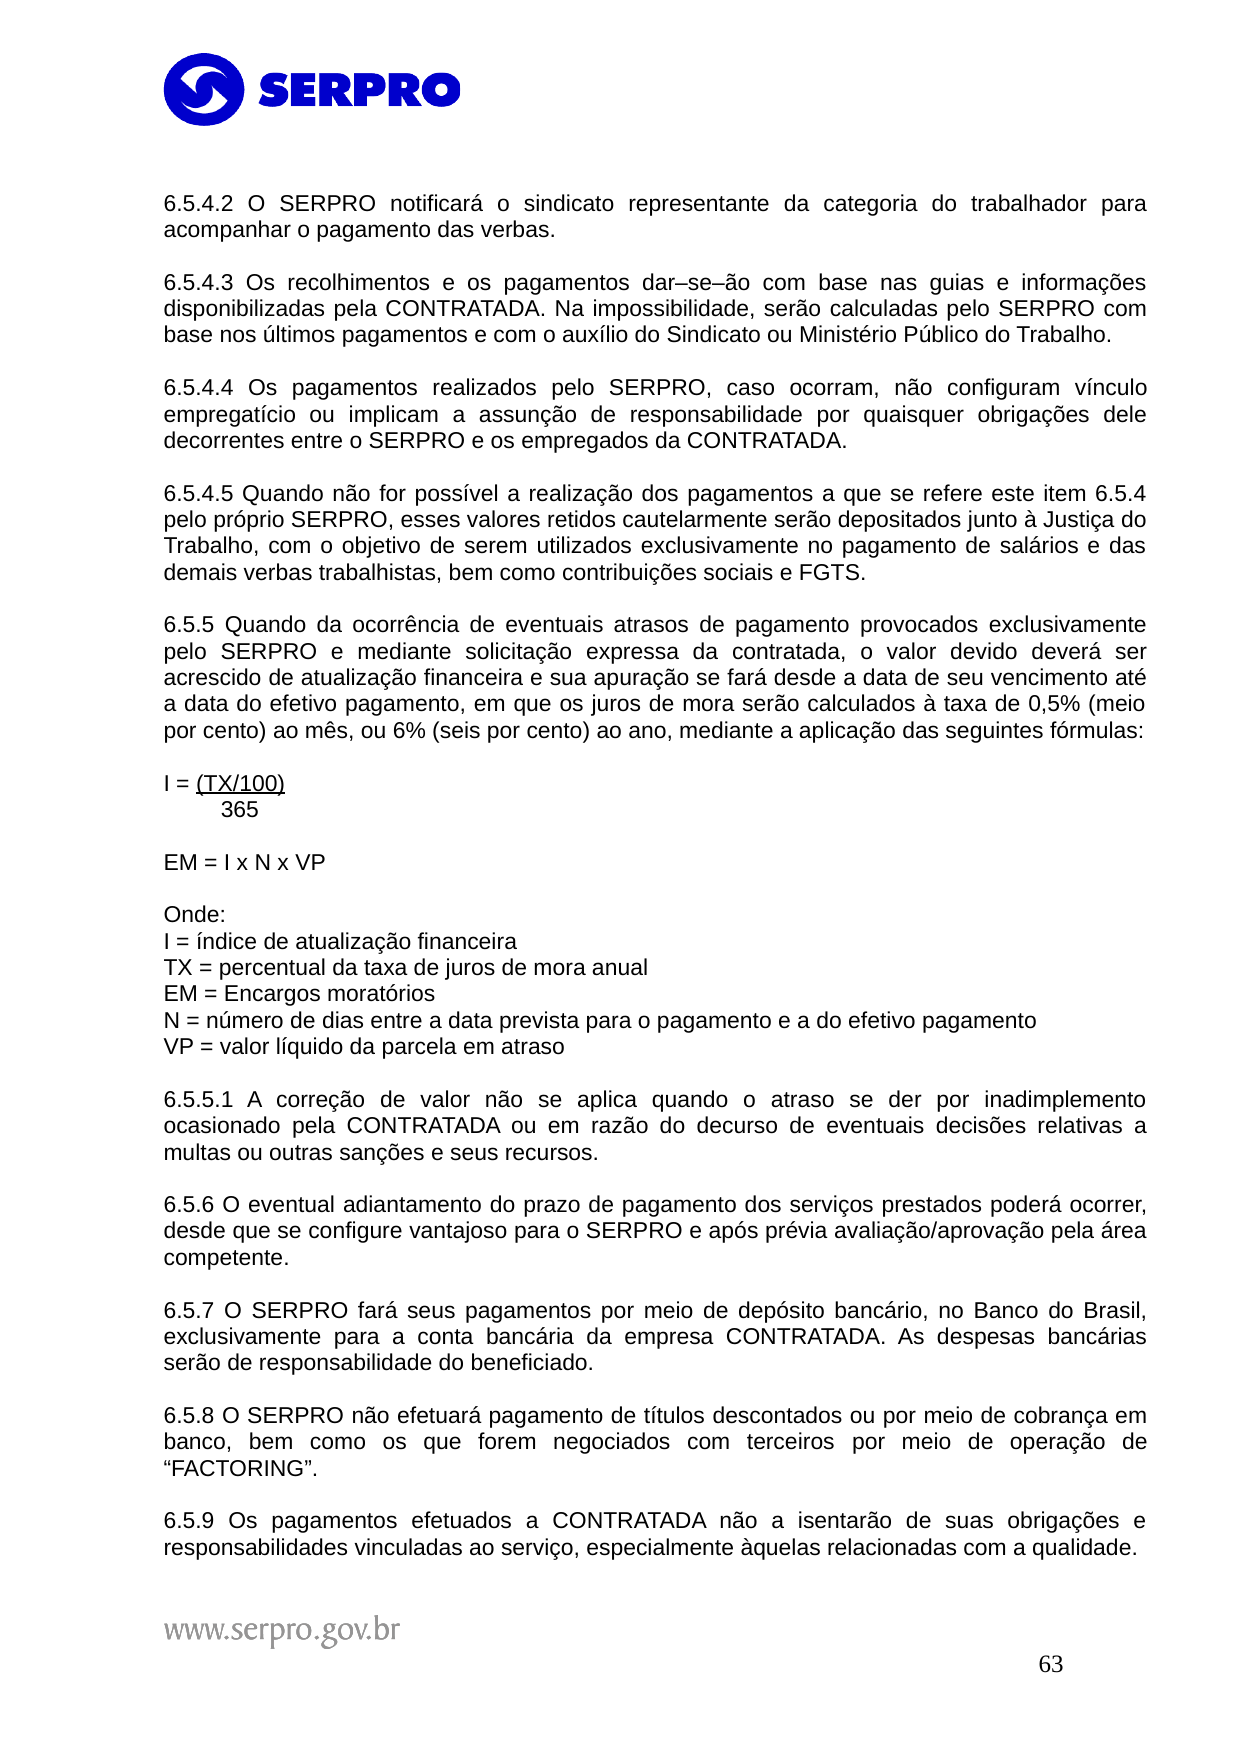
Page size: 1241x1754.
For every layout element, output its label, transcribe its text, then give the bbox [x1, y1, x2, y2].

text 365 [163, 796, 1148, 822]
text 6.5.6 O eventual adiantamento do prazo de pagamento dos serviços prestados poderá ocorrer, desde que se configure vantajoso para o SERPRO e após prévia avaliação/aprovação pela área competente. [163, 1191, 1148, 1270]
text I = (TX/100) [163, 769, 1148, 796]
text TX = percentual da taxa de juros de mora anual [163, 954, 1148, 980]
text EM = Encargos moratórios [163, 980, 1148, 1007]
text 6.5.4.5 Quando não for possível a realização dos pagamentos a que se refere este item 6.5.4 pelo próprio SERPRO, esses valores retidos cautelarmente serão depositados junto à Justiça do Trabalho, com o objetivo de serem utilizados exclusivamente no pagamento de salários e das demais verbas trabalhistas, bem como contribuições sociais e FGTS. [163, 479, 1148, 585]
text EM = I x N x VP [163, 848, 1148, 875]
text 6.5.4.2 O SERPRO notificará o sindicato representante da categoria do trabalhador para acompanhar o pagamento das verbas. [163, 190, 1148, 242]
text I = índice de atualização financeira [163, 928, 1148, 954]
text 6.5.8 O SERPRO não efetuará pagamento de títulos descontados ou por meio de cobrança em banco, bem como os que forem negociados com terceiros por meio de operação de “FACTORING”. [163, 1402, 1148, 1481]
text 6.5.9 Os pagamentos efetuados a CONTRATADA não a isentarão de suas obrigações e responsabilidades vinculadas ao serviço, especialmente àquelas relacionadas com a qualidade. [163, 1507, 1148, 1560]
text VP = valor líquido da parcela em atraso [163, 1033, 1148, 1059]
picture [167, 1615, 397, 1649]
text Onde: [163, 901, 1148, 928]
text 6.5.4.4 Os pagamentos realizados pelo SERPRO, caso ocorram, não configuram vínculo empregatício ou implicam a assunção de responsabilidade por quaisquer obrigações dele decorrentes entre o SERPRO e os empregados da CONTRATADA. [163, 374, 1148, 453]
text 6.5.4.3 Os recolhimentos e os pagamentos dar–se–ão com base nas guias e informações disponibilizadas pela CONTRATADA. Na impossibilidade, serão calculadas pelo SERPRO com base nos últimos pagamentos e com o auxílio do Sindicato ou Ministério Público do Trabalho. [163, 269, 1148, 348]
text 6.5.7 O SERPRO fará seus pagamentos por meio de depósito bancário, no Banco do Brasil, exclusivamente para a conta bancária da empresa CONTRATADA. As despesas bancárias serão de responsabilidade do beneficiado. [163, 1297, 1148, 1376]
text N = número de dias entre a data prevista para o pagamento e a do efetivo pagamento [163, 1007, 1148, 1033]
text 6.5.5 Quando da ocorrência de eventuais atrasos de pagamento provocados exclusivamente pelo SERPRO e mediante solicitação expressa da contratada, o valor devido deverá ser acrescido de atualização financeira e sua apuração se fará desde a data de seu vencimento até a data do efetivo pagamento, em que os juros de mora serão calculados à taxa de 0,5% (meio por cento) ao mês, ou 6% (seis por cento) ao ano, mediante a aplicação das seguintes fórmulas: [163, 611, 1148, 743]
picture [163, 53, 461, 126]
text 6.5.5.1 A correção de valor não se aplica quando o atraso se der por inadimplemento ocasionado pela CONTRATADA ou em razão do decurso de eventuais decisões relativas a multas ou outras sanções e seus recursos. [163, 1086, 1148, 1165]
